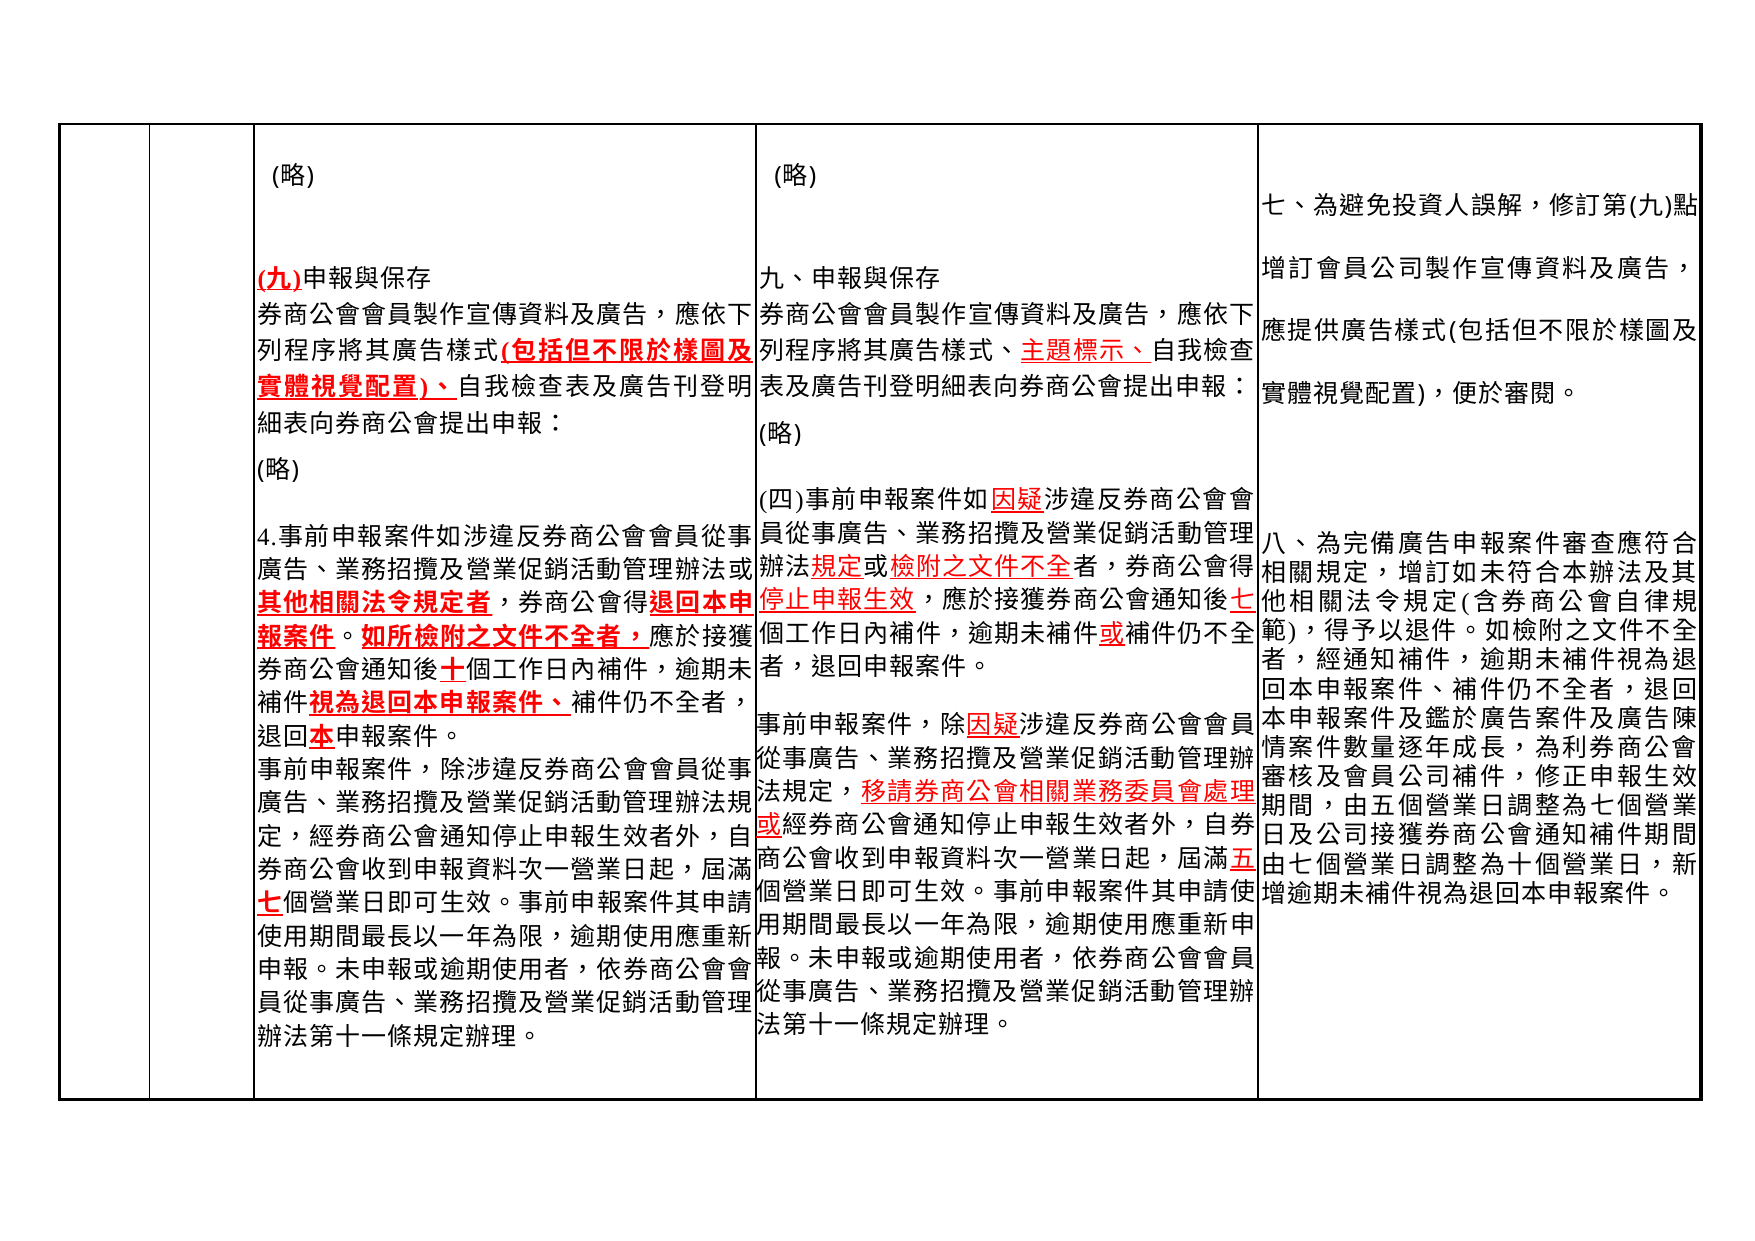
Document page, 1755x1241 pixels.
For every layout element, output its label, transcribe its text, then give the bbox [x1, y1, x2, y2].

table_cell [150, 125, 253, 1098]
table_cell 七、為避免投資人誤解，修訂第(九)點增訂會員公司製作宣傳資料及廣告，應提供廣告樣式(包括但不限於樣圖及實體視覺配置)，便於審閱。 八、為完備廣告申報案件審查應符合相關規定，增訂如未符合本辦法及其他相關法令規定(含券商公會自律規範)，得予以退件。如檢附之文件不全者，經通知補件，逾期未補件視為退回本申報案件、補件仍不全者，退回本申報案件及鑑於廣告案件及廣告陳情案件數量逐年成長，為利券商公會審核及會員公司補件，修正申報生效期間，由五個營業日調整為七個營業日及公司接獲券商公會通知補件期間由七個營業日調整為十個營業日，新增逾期未補件視為退回本申報案件。 [1259, 125, 1699, 1098]
table_cell (略) (九)申報與保存 券商公會會員製作宣傳資料及廣告，應依下列程序將其廣告樣式(包括但不限於樣圖及實體視覺配置)、自我檢查表及廣告刊登明細表向券商公會提出申報： (略) 4.事前申報案件如涉違反券商公會會員從事廣告、業務招攬及營業促銷活動管理辦法或其他相關法令規定者，券商公會得退回本申報案件。如所檢附之文件不全者，應於接獲券商公會通知後十個工作日內補件，逾期未補件視為退回本申報案件、補件仍不全者，退回本申報案件。 事前申報案件，除涉違反券商公會會員從事廣告、業務招攬及營業促銷活動管理辦法規定，經券商公會通知停止申報生效者外，自券商公會收到申報資料次一營業日起，屆滿七個營業日即可生效。事前申報案件其申請使用期間最長以一年為限，逾期使用應重新申報。未申報或逾期使用者，依券商公會會員從事廣告、業務招攬及營業促銷活動管理辦法第十一條規定辦理。 [255, 125, 755, 1098]
table_cell (略) 九、申報與保存 券商公會會員製作宣傳資料及廣告，應依下列程序將其廣告樣式、主題標示、自我檢查表及廣告刊登明細表向券商公會提出申報： (略) (四)事前申報案件如因疑涉違反券商公會會員從事廣告、業務招攬及營業促銷活動管理辦法規定或檢附之文件不全者，券商公會得停止申報生效，應於接獲券商公會通知後七個工作日內補件，逾期未補件或補件仍不全者，退回申報案件。 事前申報案件，除因疑涉違反券商公會會員從事廣告、業務招攬及營業促銷活動管理辦法規定，移請券商公會相關業務委員會處理或經券商公會通知停止申報生效者外，自券商公會收到申報資料次一營業日起，屆滿五個營業日即可生效。事前申報案件其申請使用期間最長以一年為限，逾期使用應重新申報。未申報或逾期使用者，依券商公會會員從事廣告、業務招攬及營業促銷活動管理辦法第十一條規定辦理。 [757, 125, 1257, 1098]
table_cell [61, 125, 149, 1098]
